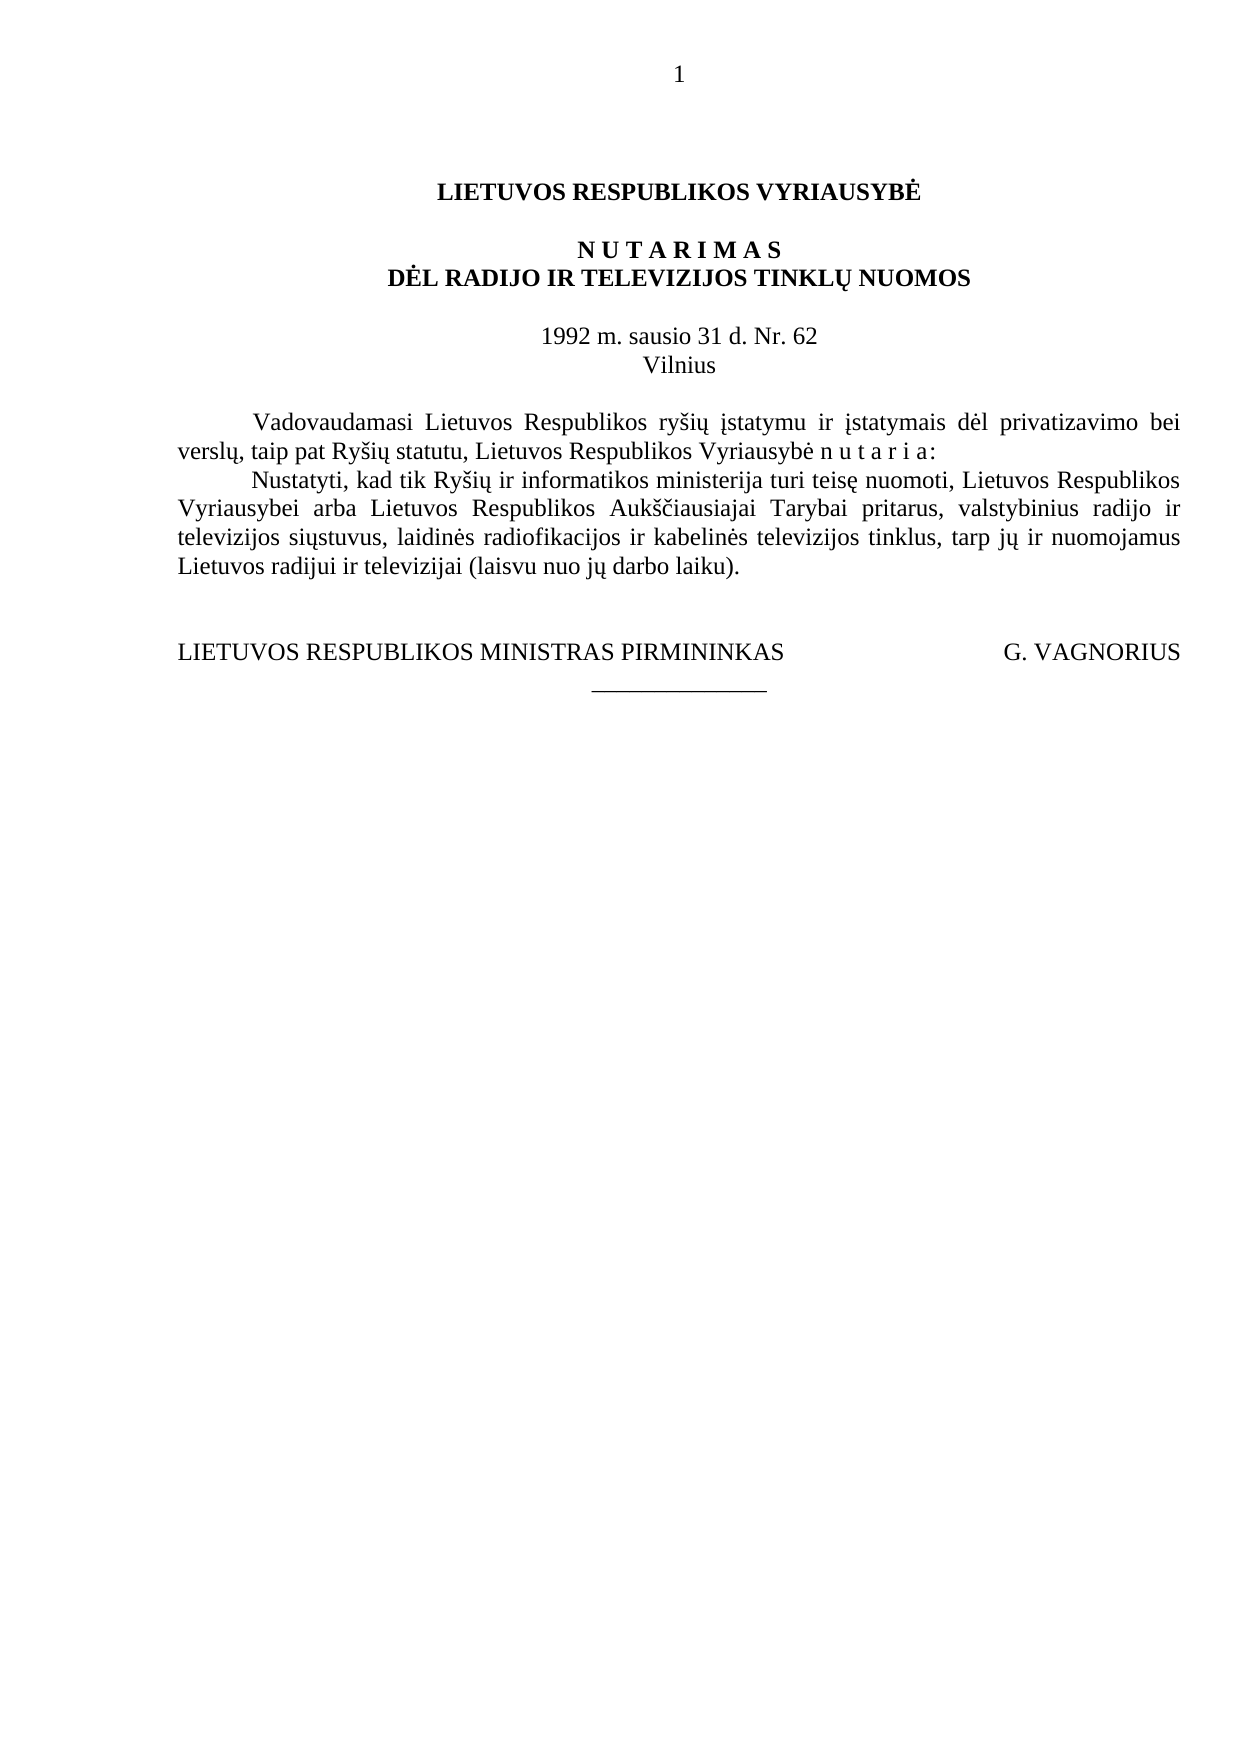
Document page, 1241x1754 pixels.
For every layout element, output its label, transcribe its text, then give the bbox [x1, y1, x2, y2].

text LIETUVOS RESPUBLIKOS VYRIAUSYBĖ [177, 177, 1181, 206]
text Vilnius [177, 350, 1181, 378]
text DĖL RADIJO IR TELEVIZIJOS TINKLŲ NUOMOS [177, 263, 1181, 292]
text ______________ [177, 666, 1181, 695]
text LIETUVOS RESPUBLIKOS MINISTRAS PIRMININKAS G. VAGNORIUS [177, 637, 1181, 666]
text Vadovaudamasi Lietuvos Respublikos ryšių įstatymu ir įstatymais dėl privatizavimo bei verslų, taip pat Ryšių statutu, Lietuvos Respublikos Vyriausybė nutaria: [177, 407, 1181, 465]
text 1992 m. sausio 31 d. Nr. 62 [177, 321, 1181, 350]
text N U T A R I M A S [177, 235, 1181, 263]
text Nustatyti, kad tik Ryšių ir informatikos ministerija turi teisę nuomoti, Lietuvos Respublikos Vyriausybei arba Lietuvos Respublikos Aukščiausiajai Tarybai pritarus, valstybinius radijo ir televizijos siųstuvus, laidinės radiofikacijos ir kabelinės televizijos tinklus, tarp jų ir nuomojamus Lietuvos radijui ir televizijai (laisvu nuo jų darbo laiku). [177, 465, 1181, 580]
